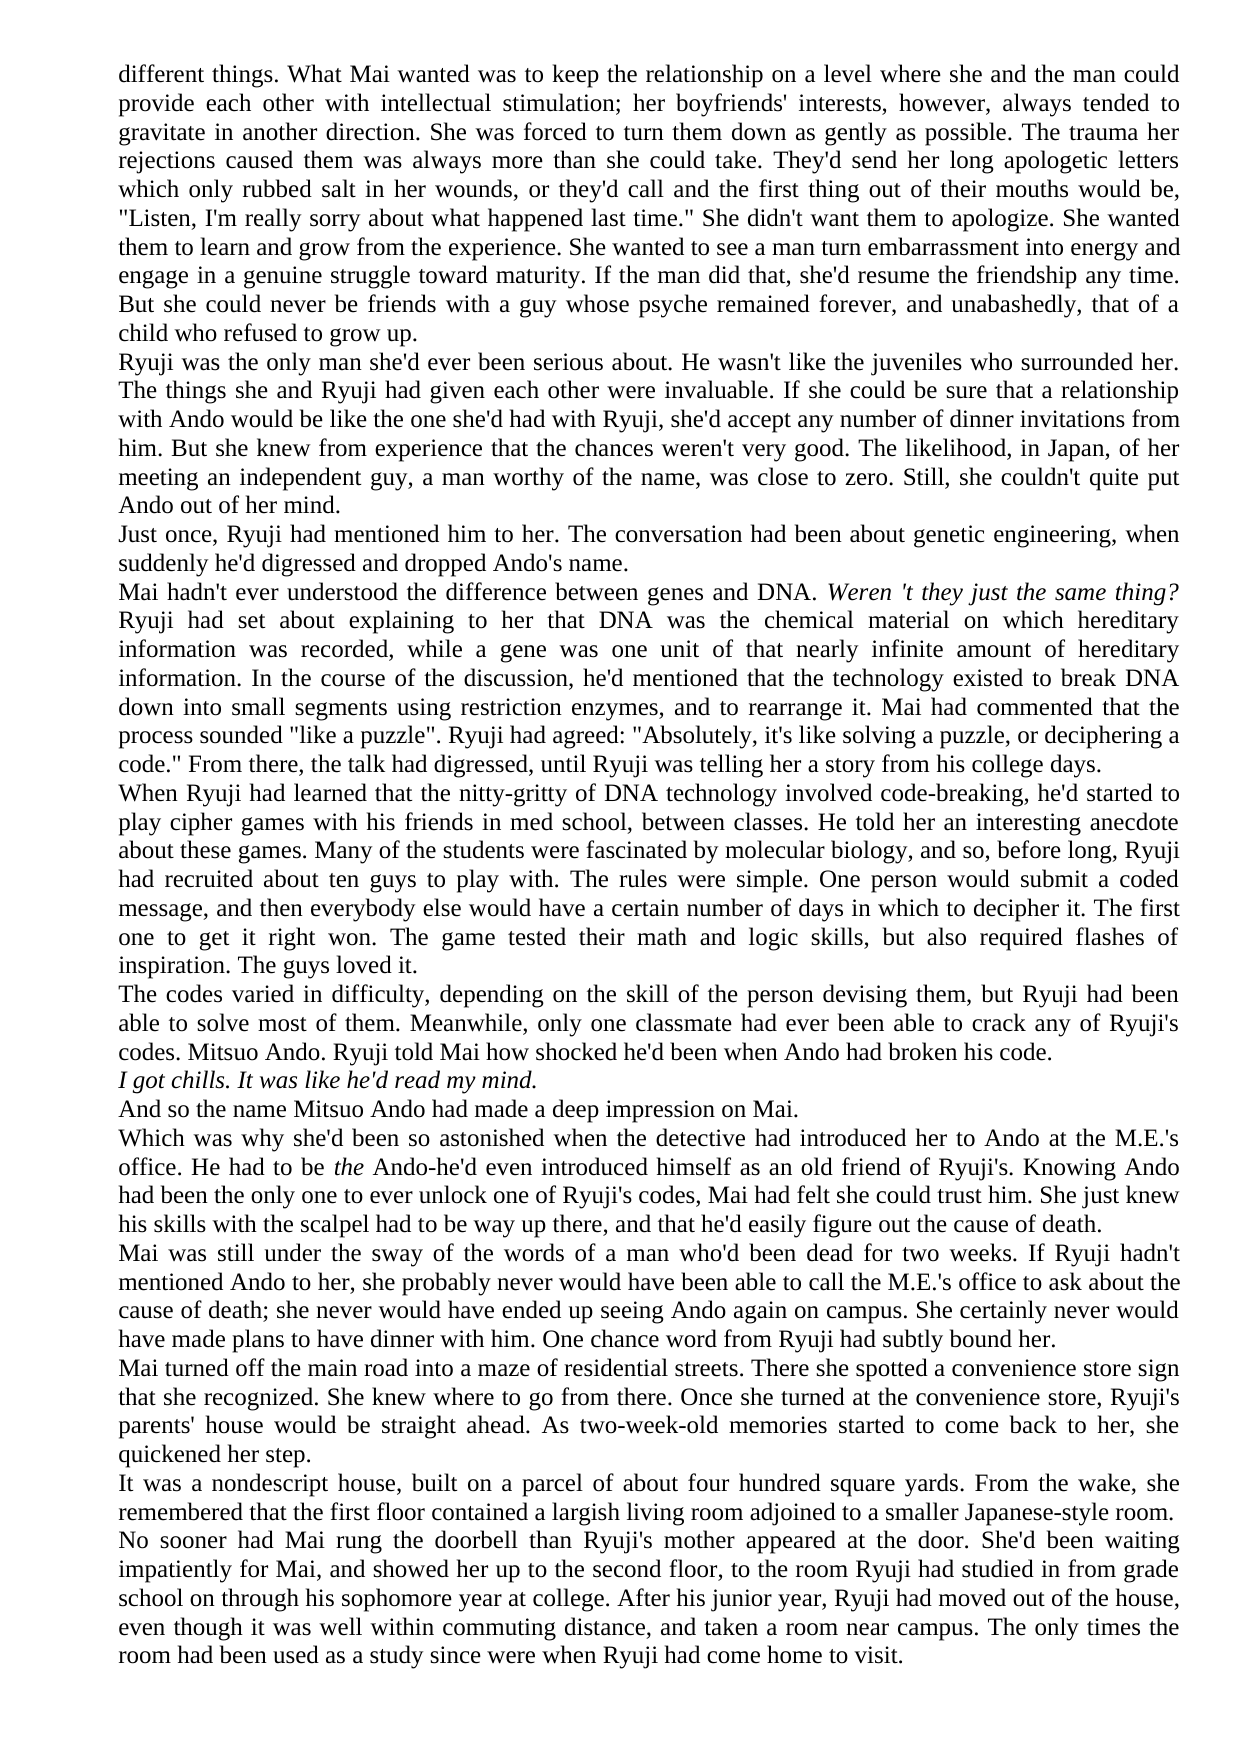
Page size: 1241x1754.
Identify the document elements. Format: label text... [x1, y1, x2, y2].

text And so the name Mitsuo Ando had made a deep impression on Mai. [118, 1094, 1181, 1123]
text Mai was still under the sway of the words of a man who'd been dead for two weeks. If Ryuji hadn't mentioned Ando to her, she probably never would have been able to call the M.E.'s office to ask about the cause of death; she never would have ended up seeing Ando again on campus. She certainly never would have made plans to have dinner with him. One chance word from Ryuji had subtly bound her. [118, 1238, 1181, 1353]
text Mai hadn't ever understood the difference between genes and DNA. Weren 't they just the same thing? Ryuji had set about explaining to her that DNA was the chemical material on which hereditary information was recorded, while a gene was one unit of that nearly infinite amount of hereditary information. In the course of the discussion, he'd mentioned that the technology existed to break DNA down into small segments using restriction enzymes, and to rearrange it. Mai had commented that the process sounded "like a puzzle". Ryuji had agreed: "Absolutely, it's like solving a puzzle, or deciphering a code." From there, the talk had digressed, until Ryuji was telling her a story from his college days. [118, 577, 1181, 778]
text Ryuji was the only man she'd ever been serious about. He wasn't like the juveniles who surrounded her. The things she and Ryuji had given each other were invaluable. If she could be sure that a relationship with Ando would be like the one she'd had with Ryuji, she'd accept any number of dinner invitations from him. But she knew from experience that the chances weren't very good. The likelihood, in Japan, of her meeting an independent guy, a man worthy of the name, was close to zero. Still, she couldn't quite put Ando out of her mind. [118, 347, 1181, 519]
text No sooner had Mai rung the doorbell than Ryuji's mother appeared at the door. She'd been waiting impatiently for Mai, and showed her up to the second floor, to the room Ryuji had studied in from grade school on through his sophomore year at college. After his junior year, Ryuji had moved out of the house, even though it was well within commuting distance, and taken a room near campus. The only times the room had been used as a study since were when Ryuji had come home to visit. [118, 1525, 1181, 1669]
text Which was why she'd been so astonished when the detective had introduced her to Ando at the M.E.'s office. He had to be the Ando-he'd even introduced himself as an old friend of Ryuji's. Knowing Ando had been the only one to ever unlock one of Ryuji's codes, Mai had felt she could trust him. She just knew his skills with the scalpel had to be way up there, and that he'd easily figure out the cause of death. [118, 1123, 1181, 1238]
text I got chills. It was like he'd read my mind. [118, 1065, 1181, 1094]
text It was a nondescript house, built on a parcel of about four hundred square yards. From the wake, she remembered that the first floor contained a largish living room adjoined to a smaller Japanese-style room. [118, 1468, 1181, 1525]
text different things. What Mai wanted was to keep the relationship on a level where she and the man could provide each other with intellectual stimulation; her boyfriends' interests, however, always tended to gravitate in another direction. She was forced to turn them down as gently as possible. The trauma her rejections caused them was always more than she could take. They'd send her long apologetic letters which only rubbed salt in her wounds, or they'd call and the first thing out of their mouths would be, "Listen, I'm really sorry about what happened last time." She didn't want them to apologize. She wanted them to learn and grow from the experience. She wanted to see a man turn embarrassment into energy and engage in a genuine struggle toward maturity. If the man did that, she'd resume the friendship any time. But she could never be friends with a guy whose psyche remained forever, and unabashedly, that of a child who refused to grow up. [118, 59, 1181, 347]
text Just once, Ryuji had mentioned him to her. The conversation had been about genetic engineering, when suddenly he'd digressed and dropped Ando's name. [118, 519, 1181, 577]
text The codes varied in difficulty, depending on the skill of the person devising them, but Ryuji had been able to solve most of them. Meanwhile, only one classmate had ever been able to crack any of Ryuji's codes. Mitsuo Ando. Ryuji told Mai how shocked he'd been when Ando had broken his code. [118, 979, 1181, 1065]
text When Ryuji had learned that the nitty-gritty of DNA technology involved code-breaking, he'd started to play cipher games with his friends in med school, between classes. He told her an interesting anecdote about these games. Many of the students were fascinated by molecular biology, and so, before long, Ryuji had recruited about ten guys to play with. The rules were simple. One person would submit a coded message, and then everybody else would have a certain number of days in which to decipher it. The first one to get it right won. The game tested their math and logic skills, but also required flashes of inspiration. The guys loved it. [118, 778, 1181, 979]
text Mai turned off the main road into a maze of residential streets. There she spotted a convenience store sign that she recognized. She knew where to go from there. Once she turned at the convenience store, Ryuji's parents' house would be straight ahead. As two-week-old memories started to come back to her, she quickened her step. [118, 1353, 1181, 1468]
